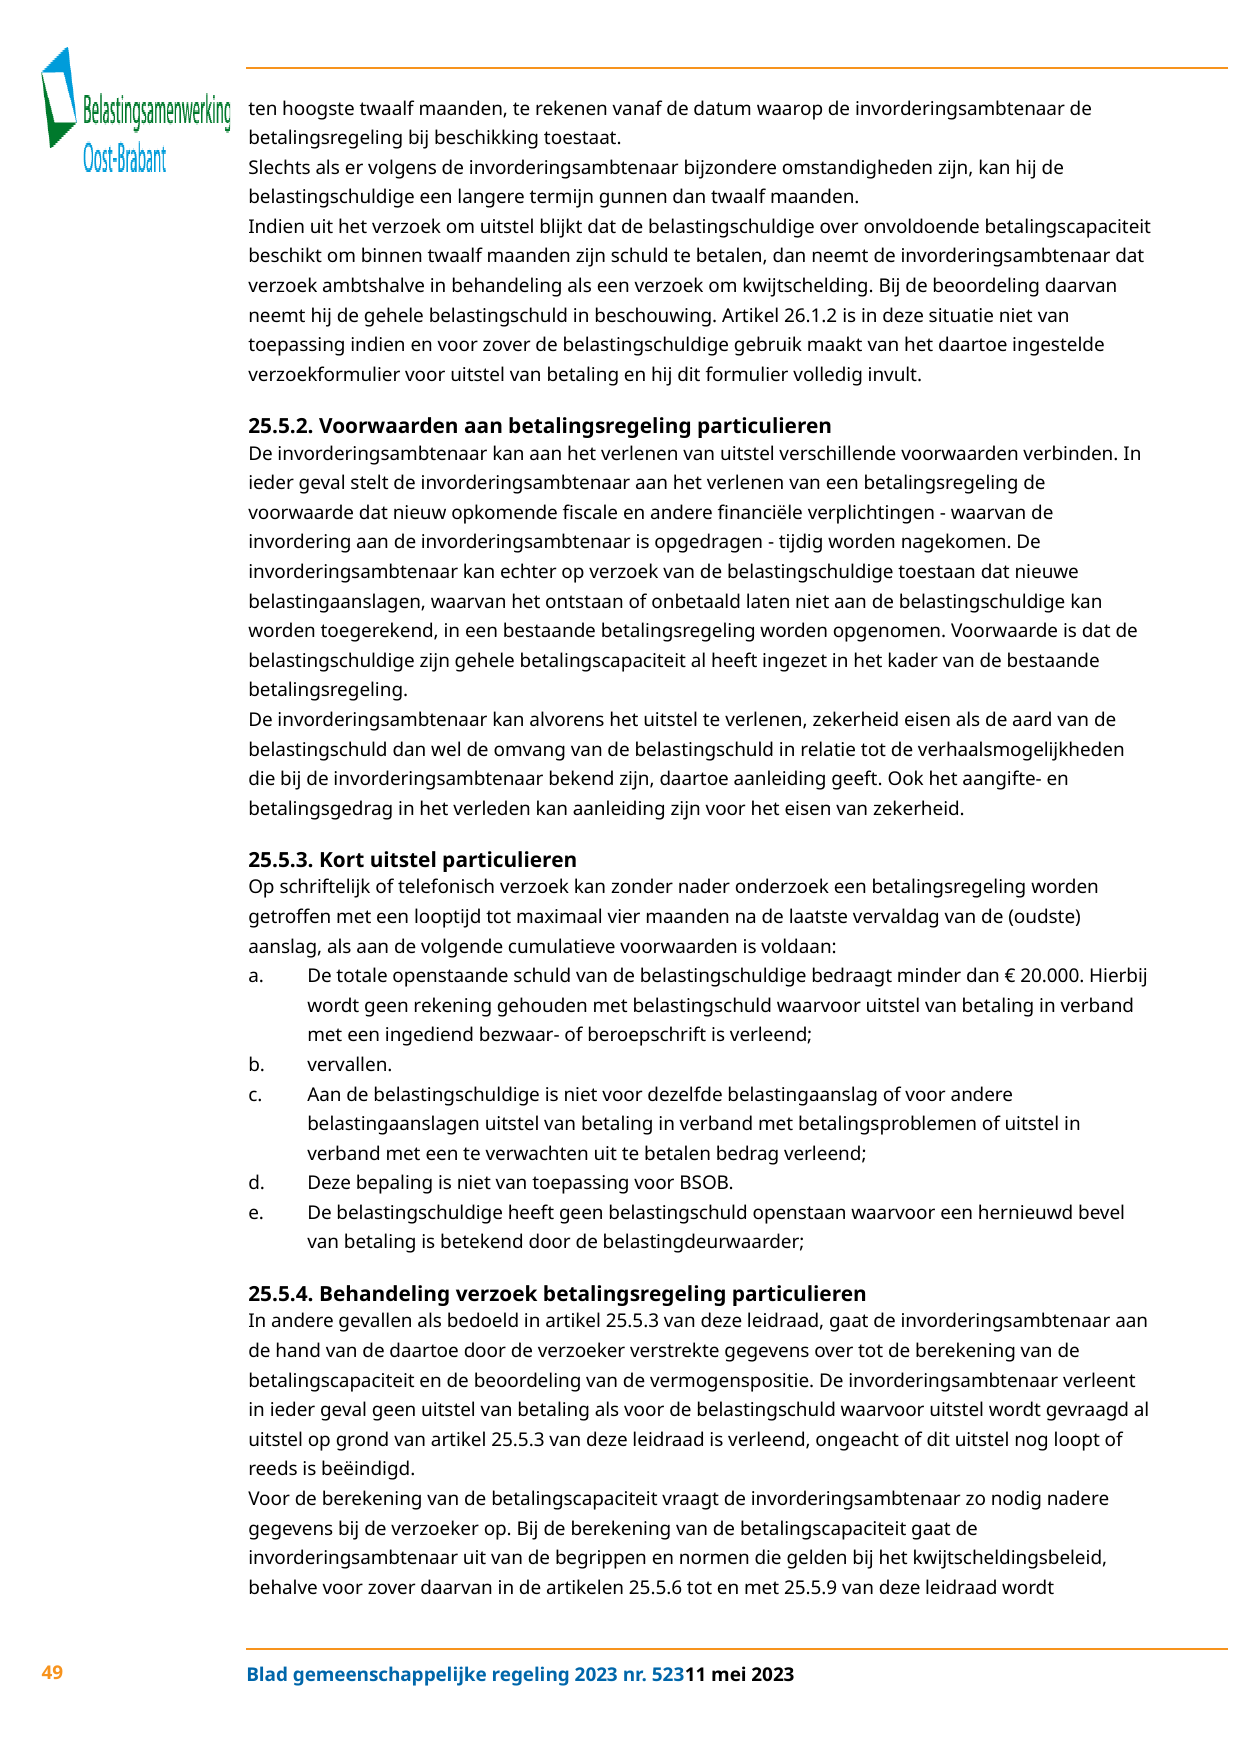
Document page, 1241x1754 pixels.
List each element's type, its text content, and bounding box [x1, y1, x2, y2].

text Voor de berekening van de betalingscapaciteit vraagt de invorderingsambtenaar zo nodig nadere gegevens bij de verzoeker op. Bij de berekening van de betalingscapaciteit gaat de invorderingsambtenaar uit van de begrippen en normen die gelden bij het kwijtscheldingsbeleid, behalve voor zover daarvan in de artikelen 25.5.6 tot en met 25.5.9 van deze leidraad wordt [248, 1485, 1152, 1599]
text 25.5.2. Voorwaarden aan betalingsregeling particulieren [248, 411, 1152, 440]
text De invorderingsambtenaar kan alvorens het uitstel te verlenen, zekerheid eisen als de aard van de belastingschuld dan wel de omvang van de belastingschuld in relatie tot de verhaalsmogelijkheden die bij de invorderingsambtenaar bekend zijn, daartoe aanleiding geeft. Ook het aangifte- en betalingsgedrag in het verleden kan aanleiding zijn voor het eisen van zekerheid. [248, 706, 1152, 821]
picture [129, 155, 134, 172]
text Op schriftelijk of telefonisch verzoek kan zonder nader onderzoek een betalingsregeling worden getroffen met een looptijd tot maximaal vier maanden na de laatste vervaldag van de (oudste) aanslag, als aan de volgende cumulatieve voorwaarden is voldaan: [248, 874, 1152, 959]
list vervallen. [248, 1051, 1152, 1077]
text ten hoogste twaalf maanden, te rekenen vanaf de datum waarop de invorderingsambtenaar de betalingsregeling bij beschikking toestaat. [248, 95, 1152, 150]
text In andere gevallen als bedoeld in artikel 25.5.3 van deze leidraad, gaat de invorderingsambtenaar aan de hand van de daartoe door de verzoeker verstrekte gegevens over tot de berekening van de betalingscapaciteit en de beoordeling van de vermogenspositie. De invorderingsambtenaar verleent in ieder geval geen uitstel van betaling als voor de belastingschuld waarvoor uitstel wordt gevraagd al uitstel op grond van artikel 25.5.3 van deze leidraad is verleend, ongeacht of dit uitstel nog loopt of reeds is beëindigd. [248, 1308, 1152, 1481]
picture [86, 146, 91, 169]
picture [100, 161, 105, 172]
text De invorderingsambtenaar kan aan het verlenen van uitstel verschillende voorwaarden verbinden. In ieder geval stelt de invorderingsambtenaar aan het verlenen van een betalingsregeling de voorwaarde dat nieuw opkomende fiscale en andere financiële verplichtingen - waarvan de invordering aan de invorderingsambtenaar is opgedragen - tijdig worden nagekomen. De invorderingsambtenaar kan echter op verzoek van de belastingschuldige toestaan dat nieuwe belastingaanslagen, waarvan het ontstaan of onbetaald laten niet aan de belastingschuldige kan worden toegerekend, in een bestaande betalingsregeling worden opgenomen. Voorwaarde is dat de belastingschuldige zijn gehele betalingscapaciteit al heeft ingezet in het kader van de bestaande betalingsregeling. [248, 440, 1152, 702]
text Slechts als er volgens de invorderingsambtenaar bijzondere omstandigheden zijn, kan hij de belastingschuldige een langere termijn gunnen dan twaalf maanden. [248, 154, 1152, 209]
text Indien uit het verzoek om uitstel blijkt dat de belastingschuldige over onvoldoende betalingscapaciteit beschikt om binnen twaalf maanden zijn schuld te betalen, dan neemt de invorderingsambtenaar dat verzoek ambtshalve in behandeling als een verzoek om kwijtschelding. Bij de beoordeling daarvan neemt hij de gehele belastingschuld in beschouwing. Artikel 26.1.2 is in deze situatie niet van toepassing indien en voor zover de belastingschuldige gebruik maakt van het daartoe ingestelde verzoekformulier voor uitstel van betaling en hij dit formulier volledig invult. [248, 213, 1152, 387]
list De totale openstaande schuld van de belastingschuldige bedraagt minder dan € 20.000. Hierbij wordt geen rekening gehouden met belastingschuld waarvoor uitstel van betaling in verband met een ingediend bezwaar- of beroepschrift is verleend; [248, 962, 1152, 1047]
text 25.5.4. Behandeling verzoek betalingsregeling particulieren [248, 1279, 1152, 1308]
picture [91, 163, 96, 172]
picture [41, 47, 231, 172]
list Aan de belastingschuldige is niet voor dezelfde belastingaanslag of voor andere belastingaanslagen uitstel van betaling in verband met betalingsproblemen of uitstel in verband met een te verwachten uit te betalen bedrag verleend; [248, 1081, 1152, 1166]
text 25.5.3. Kort uitstel particulieren [248, 845, 1152, 874]
list De belastingschuldige heeft geen belastingschuld openstaan waarvoor een hernieuwd bevel van betaling is betekend door de belastingdeurwaarder; [248, 1199, 1152, 1254]
list Deze bepaling is niet van toepassing voor BSOB. [248, 1169, 1152, 1195]
